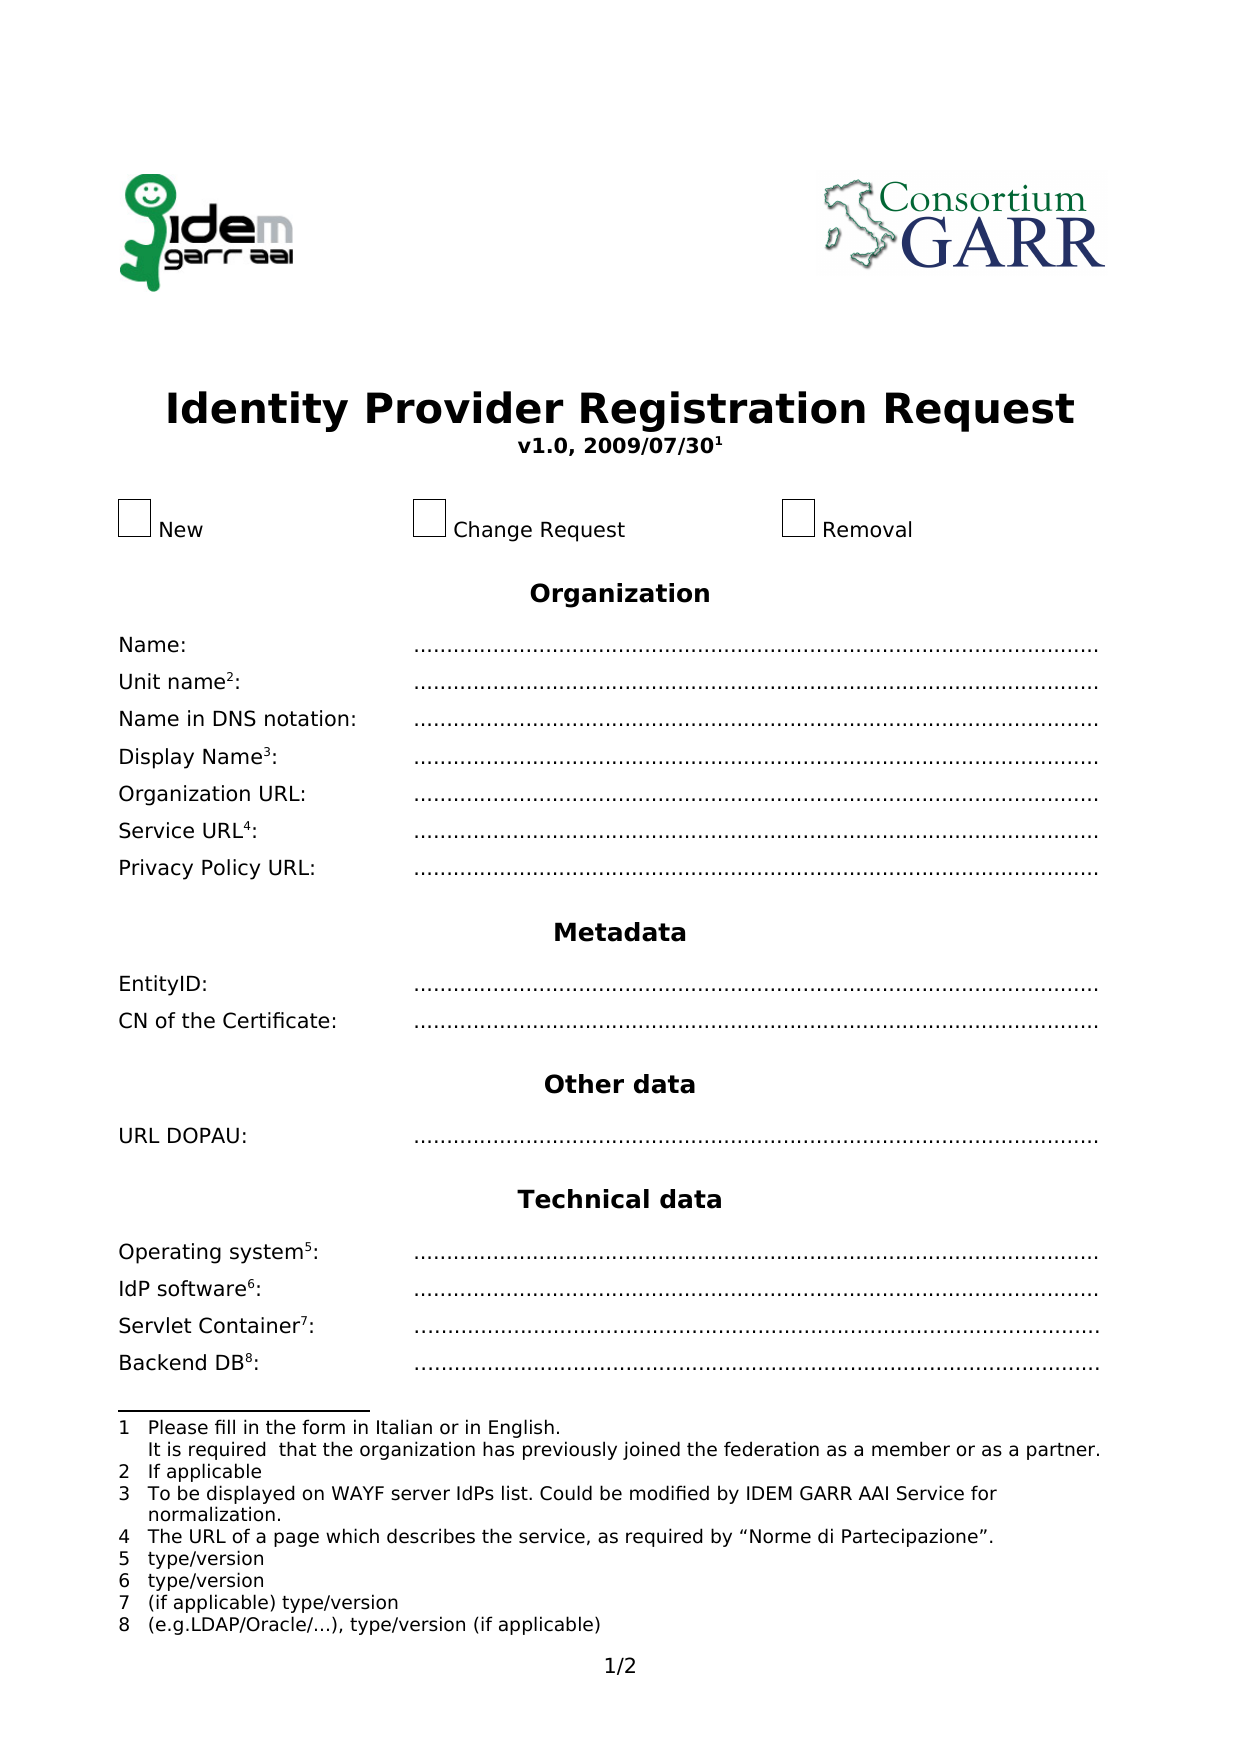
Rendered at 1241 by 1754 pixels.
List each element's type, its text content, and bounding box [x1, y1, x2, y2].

text Operating system: ........................................................................................................ [118, 1240, 1122, 1264]
text CN of the Certificate: ........................................................................................................ [118, 1009, 1122, 1033]
text type/version [118, 1548, 1122, 1570]
subtitle Other data [118, 1070, 1122, 1099]
text Servlet Container: …..................................................................................................... [118, 1314, 1122, 1338]
subtitle Organization [118, 579, 1122, 608]
text Backend DB: …..................................................................................................... [118, 1351, 1122, 1376]
text Service URL: ........................................................................................................ [118, 819, 1122, 843]
text Privacy Policy URL: ........................................................................................................ [118, 856, 1122, 881]
text EntityID: ........................................................................................................ [118, 972, 1122, 996]
text Name: ........................................................................................................ [118, 633, 1122, 657]
text IdP software: ........................................................................................................ [118, 1277, 1122, 1301]
subtitle Metadata [118, 918, 1122, 947]
text (e.g.LDAP/Oracle/...), type/version (if applicable) [118, 1614, 1122, 1636]
text (if applicable) type/version [118, 1592, 1122, 1614]
text type/version [118, 1570, 1122, 1592]
text Organization URL: ........................................................................................................ [118, 782, 1122, 806]
text The URL of a page which describes the service, as required by “Norme di Partecipazione”. [118, 1526, 1122, 1548]
text New Change Request Removal [118, 498, 1122, 542]
text Display Name: ........................................................................................................ [118, 745, 1122, 769]
text Identity Provider Registration Request [118, 385, 1122, 434]
text Name in DNS notation: ........................................................................................................ [118, 707, 1122, 732]
text v1.0, 2009/07/30 [118, 434, 1122, 458]
text Please fill in the form in Italian or in English. It is required that the organization has previously joined the federation as a member or as a partner. [118, 1417, 1122, 1461]
picture [816, 170, 1108, 276]
subtitle Technical data [118, 1186, 1122, 1215]
text Unit name: ........................................................................................................ [118, 670, 1122, 694]
text URL DOPAU: ........................................................................................................ [118, 1124, 1122, 1148]
text If applicable [118, 1461, 1122, 1483]
text To be displayed on WAYF server IdPs list. Could be modified by IDEM GARR AAI Service for normalization. [118, 1483, 1122, 1526]
